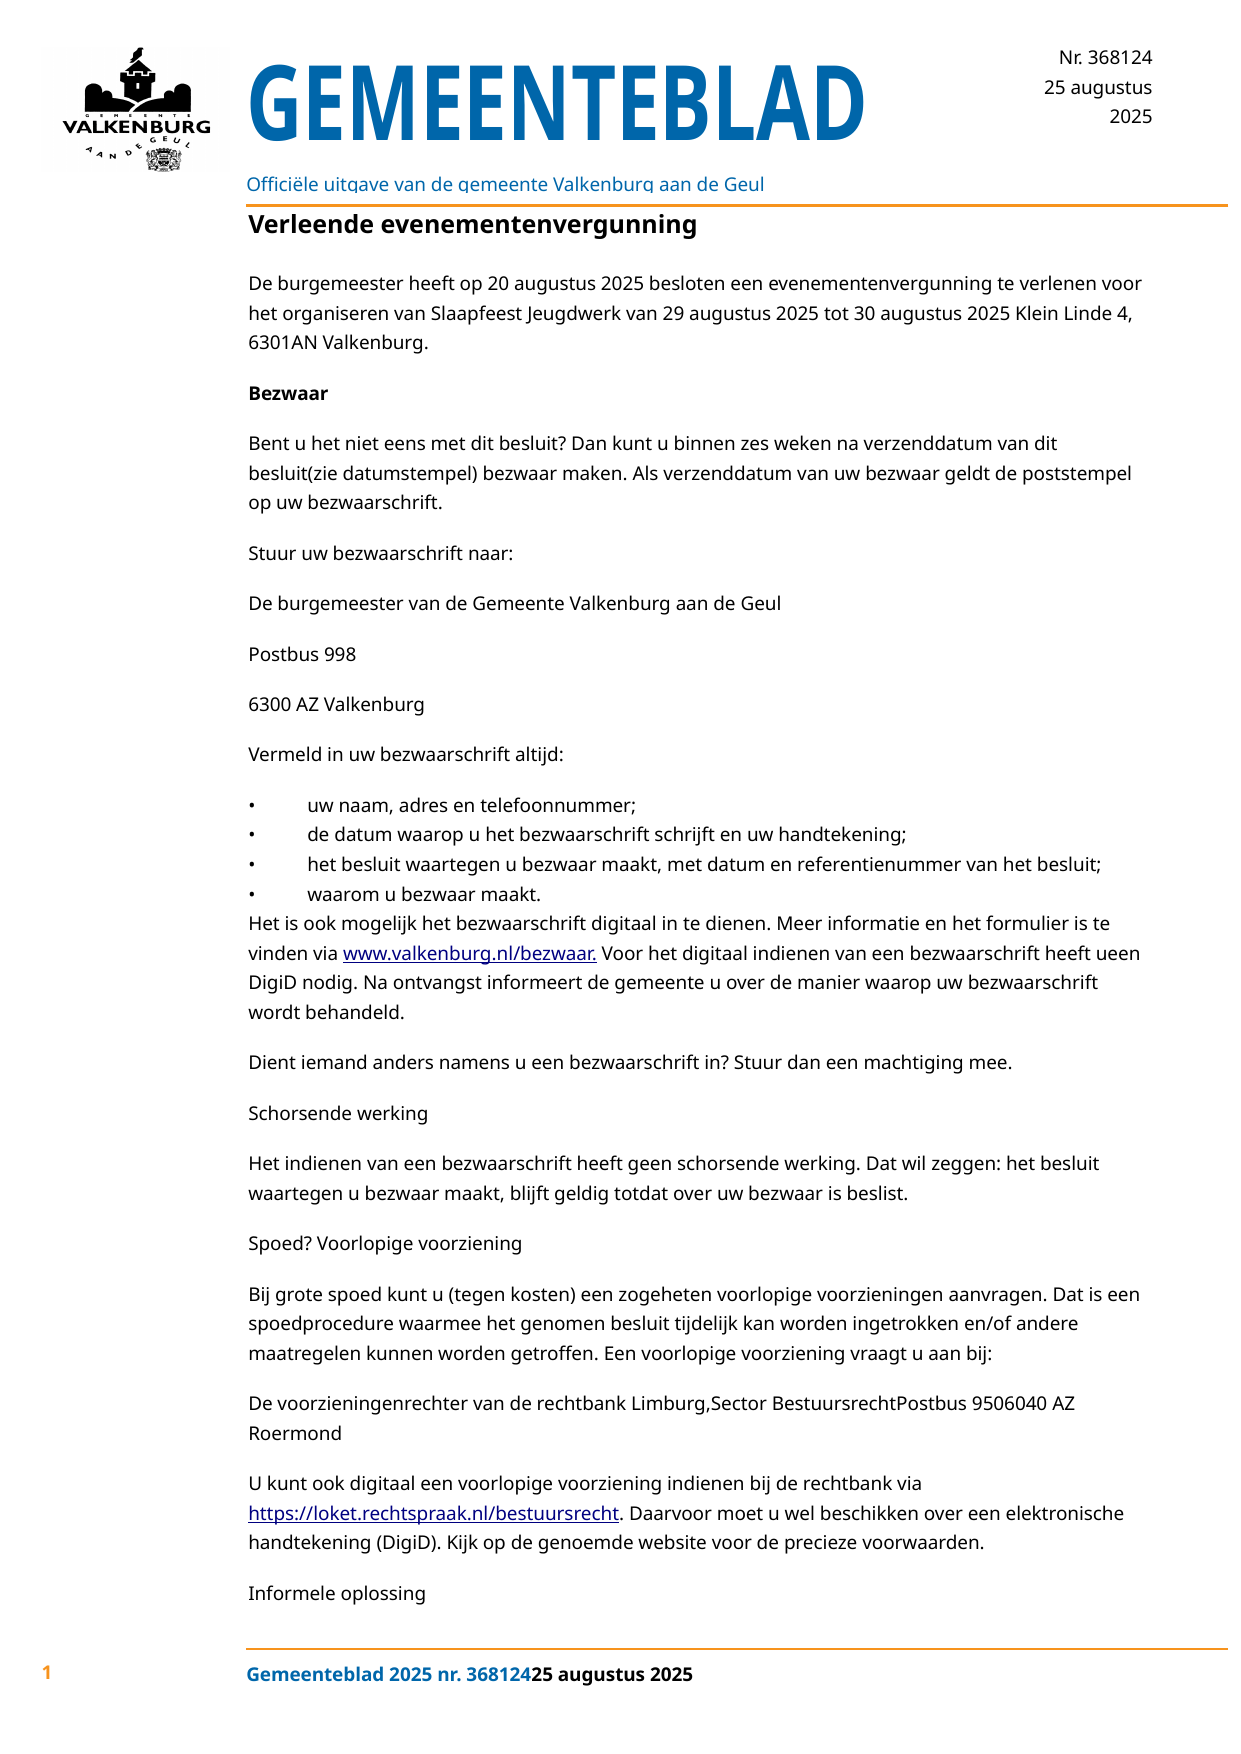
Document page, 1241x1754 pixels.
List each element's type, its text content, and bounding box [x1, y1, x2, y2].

text Spoed? Voorlopige voorziening [248, 1230, 1152, 1256]
text De voorzieningenrechter van de rechtbank Limburg,Sector BestuursrechtPostbus 9506040 AZ Roermond [248, 1390, 1152, 1446]
text Bent u het niet eens met dit besluit? Dan kunt u binnen zes weken na verzenddatum van dit besluit(zie datumstempel) bezwaar maken. Als verzenddatum van uw bezwaar geldt de poststempel op uw bezwaarschrift. [248, 430, 1152, 515]
list de datum waarop u het bezwaarschrift schrijft en uw handtekening; [248, 822, 1152, 847]
text Bezwaar [248, 380, 1152, 406]
text De burgemeester heeft op 20 augustus 2025 besloten een evenementenvergunning te verlenen voor het organiseren van Slaapfeest Jeugdwerk van 29 augustus 2025 tot 30 augustus 2025 Klein Linde 4, 6301AN Valkenburg. [248, 270, 1152, 355]
list uw naam, adres en telefoonnummer; [248, 792, 1152, 818]
text 6300 AZ Valkenburg [248, 691, 1152, 717]
text Het indienen van een bezwaarschrift heeft geen schorsende werking. Dat wil zeggen: het besluit waartegen u bezwaar maakt, blijft geldig totdat over uw bezwaar is beslist. [248, 1150, 1152, 1206]
text Het is ook mogelijk het bezwaarschrift digitaal in te dienen. Meer informatie en het formulier is te vinden via www.valkenburg.nl/bezwaar. Voor het digitaal indienen van een bezwaarschrift heeft ueen DigiD nodig. Na ontvangst informeert de gemeente u over de manier waarop uw bezwaarschrift wordt behandeld. [248, 910, 1152, 1025]
text Vermeld in uw bezwaarschrift altijd: [248, 742, 1152, 767]
text U kunt ook digitaal een voorlopige voorziening indienen bij de rechtbank via https://loket.rechtspraak.nl/bestuursrecht. Daarvoor moet u wel beschikken over een elektronische handtekening (DigiD). Kijk op de genoemde website voor de precieze voorwaarden. [248, 1470, 1152, 1555]
text Schorsende werking [248, 1100, 1152, 1126]
text Stuur uw bezwaarschrift naar: [248, 540, 1152, 566]
picture [41, 47, 231, 172]
text De burgemeester van de Gemeente Valkenburg aan de Geul [248, 590, 1152, 616]
text Postbus 998 [248, 641, 1152, 666]
list het besluit waartegen u bezwaar maakt, met datum en referentienummer van het besluit; [248, 851, 1152, 877]
text Verleende evenementenvergunning [248, 207, 1152, 241]
text Dient iemand anders namens u een bezwaarschrift in? Stuur dan een machtiging mee. [248, 1049, 1152, 1075]
text Informele oplossing [248, 1580, 1152, 1606]
text Bij grote spoed kunt u (tegen kosten) een zogeheten voorlopige voorzieningen aanvragen. Dat is een spoedprocedure waarmee het genomen besluit tijdelijk kan worden ingetrokken en/of andere maatregelen kunnen worden getroffen. Een voorlopige voorziening vraagt u aan bij: [248, 1281, 1152, 1366]
list waarom u bezwaar maakt. [248, 881, 1152, 906]
